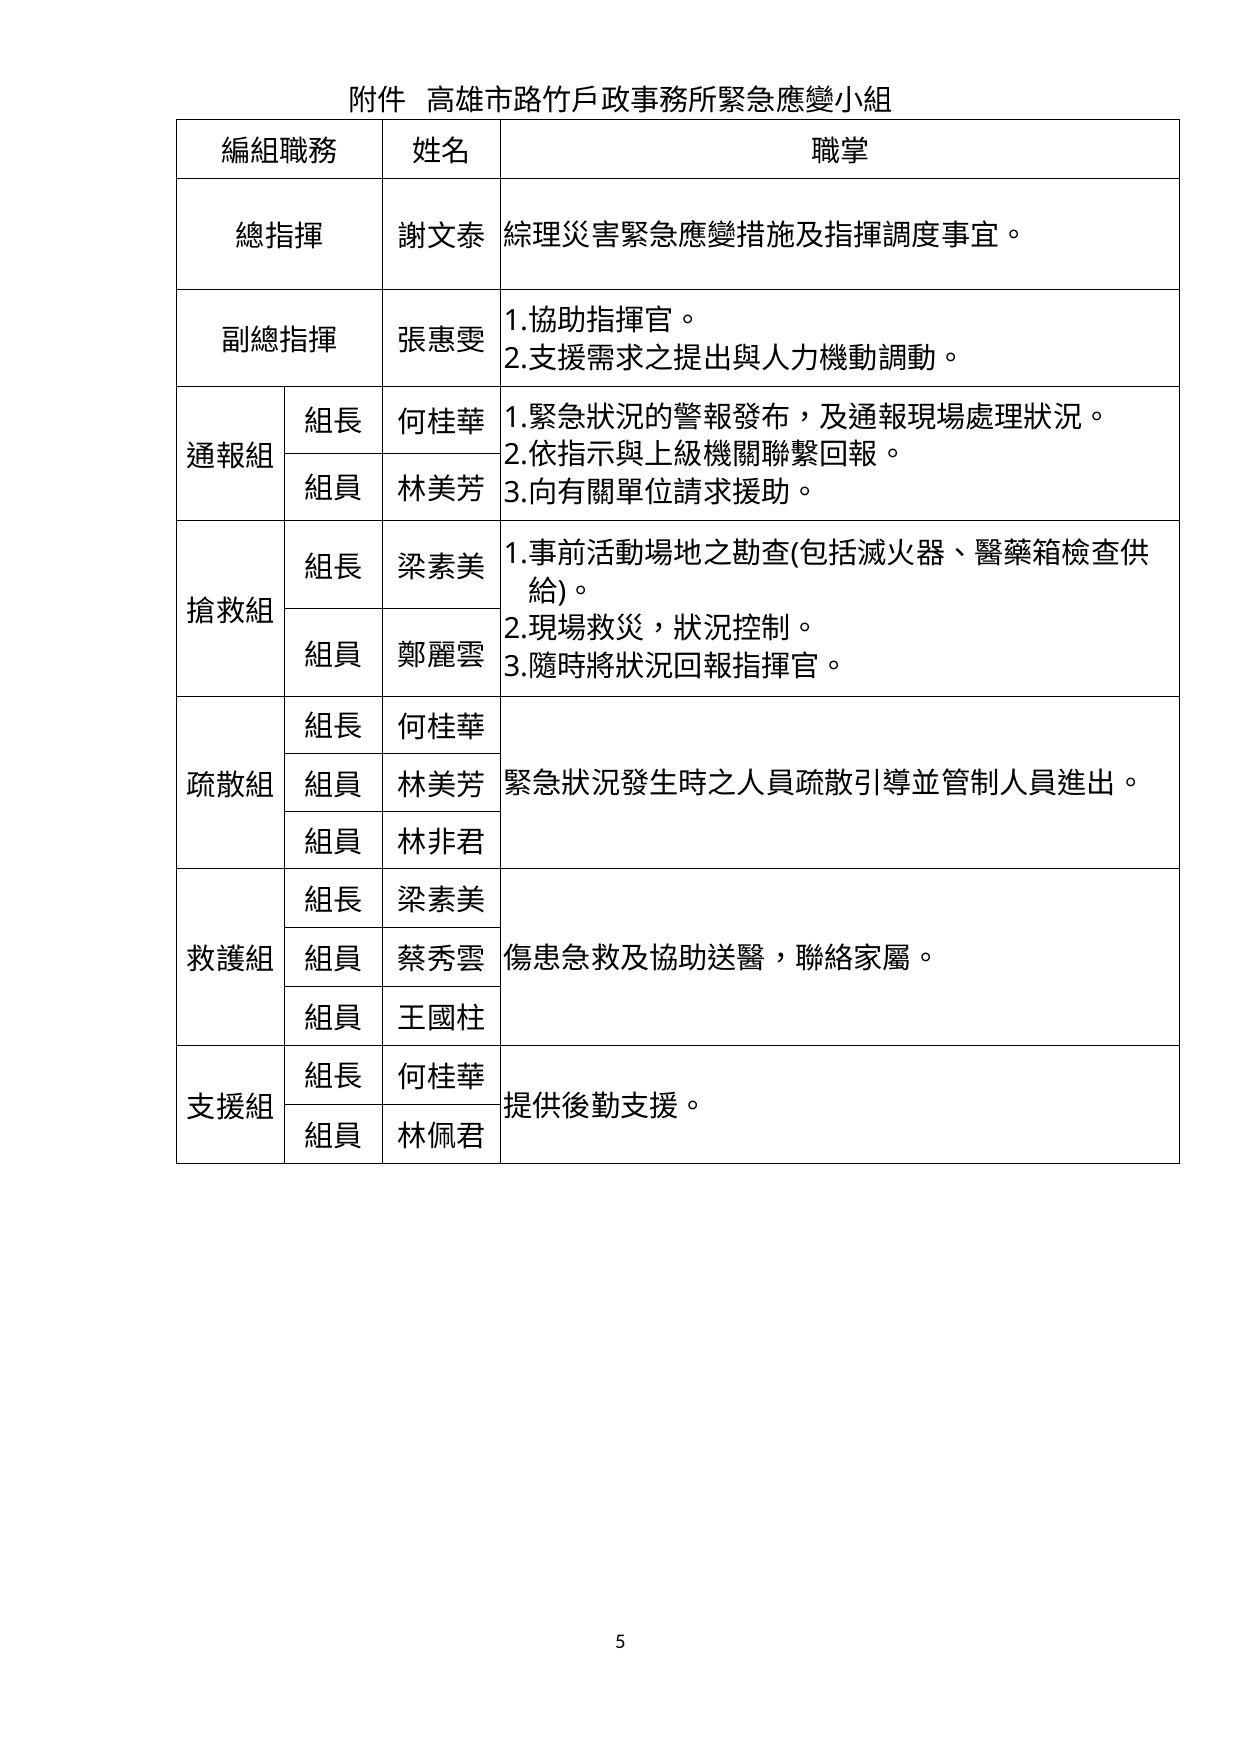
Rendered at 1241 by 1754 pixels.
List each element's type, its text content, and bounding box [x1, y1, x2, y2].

table_cell 副總指揮 [177, 290, 382, 386]
table_cell 緊急狀況發生時之人員疏散引導並管制人員進出。 [501, 697, 1179, 868]
table_cell 王國柱 [383, 987, 500, 1045]
table_header 職掌 [501, 120, 1179, 178]
table_cell 組長 [285, 1046, 382, 1104]
table_cell 組長 [285, 521, 382, 608]
table_cell 梁素美 [383, 869, 500, 927]
text 附件 高雄市路竹戶政事務所緊急應變小組 [177, 77, 1063, 119]
table_cell 組員 [285, 812, 382, 868]
table_cell 組長 [285, 387, 382, 453]
table_cell 綜理災害緊急應變措施及指揮調度事宜。 [501, 179, 1179, 289]
table_cell 通報組 [177, 387, 284, 520]
table_cell 組員 [285, 987, 382, 1045]
table_cell 總指揮 [177, 179, 382, 289]
table_cell 疏散組 [177, 697, 284, 868]
table_cell 傷患急救及協助送醫，聯絡家屬。 [501, 869, 1179, 1045]
table_cell 組長 [285, 697, 382, 753]
table_cell 梁素美 [383, 521, 500, 608]
table_cell 1.協助指揮官。 2.支援需求之提出與人力機動調動。 [501, 290, 1179, 386]
table_cell 林非君 [383, 812, 500, 868]
table_cell 搶救組 [177, 521, 284, 696]
table_cell 鄭麗雲 [383, 609, 500, 696]
table_cell 何桂華 [383, 387, 500, 453]
table_cell 謝文泰 [383, 179, 500, 289]
table_cell 1.事前活動場地之勘查(包括滅火器、醫藥箱檢查供給)。 2.現場救災，狀況控制。 3.隨時將狀況回報指揮官。 [501, 521, 1179, 696]
table_cell 組長 [285, 869, 382, 927]
table_cell 救護組 [177, 869, 284, 1045]
table_cell 1.緊急狀況的警報發布，及通報現場處理狀況。 2.依指示與上級機關聯繫回報。 3.向有關單位請求援助。 [501, 387, 1179, 520]
table_cell 林美芳 [383, 754, 500, 811]
table_header 編組職務 [177, 120, 382, 178]
table_cell 組員 [285, 1105, 382, 1163]
table_cell 林美芳 [383, 454, 500, 520]
table_cell 林佩君 [383, 1105, 500, 1163]
table_cell 組員 [285, 609, 382, 696]
table_cell 張惠雯 [383, 290, 500, 386]
table_cell 支援組 [177, 1046, 284, 1163]
table_cell 蔡秀雲 [383, 928, 500, 986]
table_cell 何桂華 [383, 1046, 500, 1104]
table_cell 組員 [285, 928, 382, 986]
table_cell 何桂華 [383, 697, 500, 753]
table_cell 組員 [285, 454, 382, 520]
table_cell 提供後勤支援。 [501, 1046, 1179, 1163]
table_cell 組員 [285, 754, 382, 811]
table_header 姓名 [383, 120, 500, 178]
